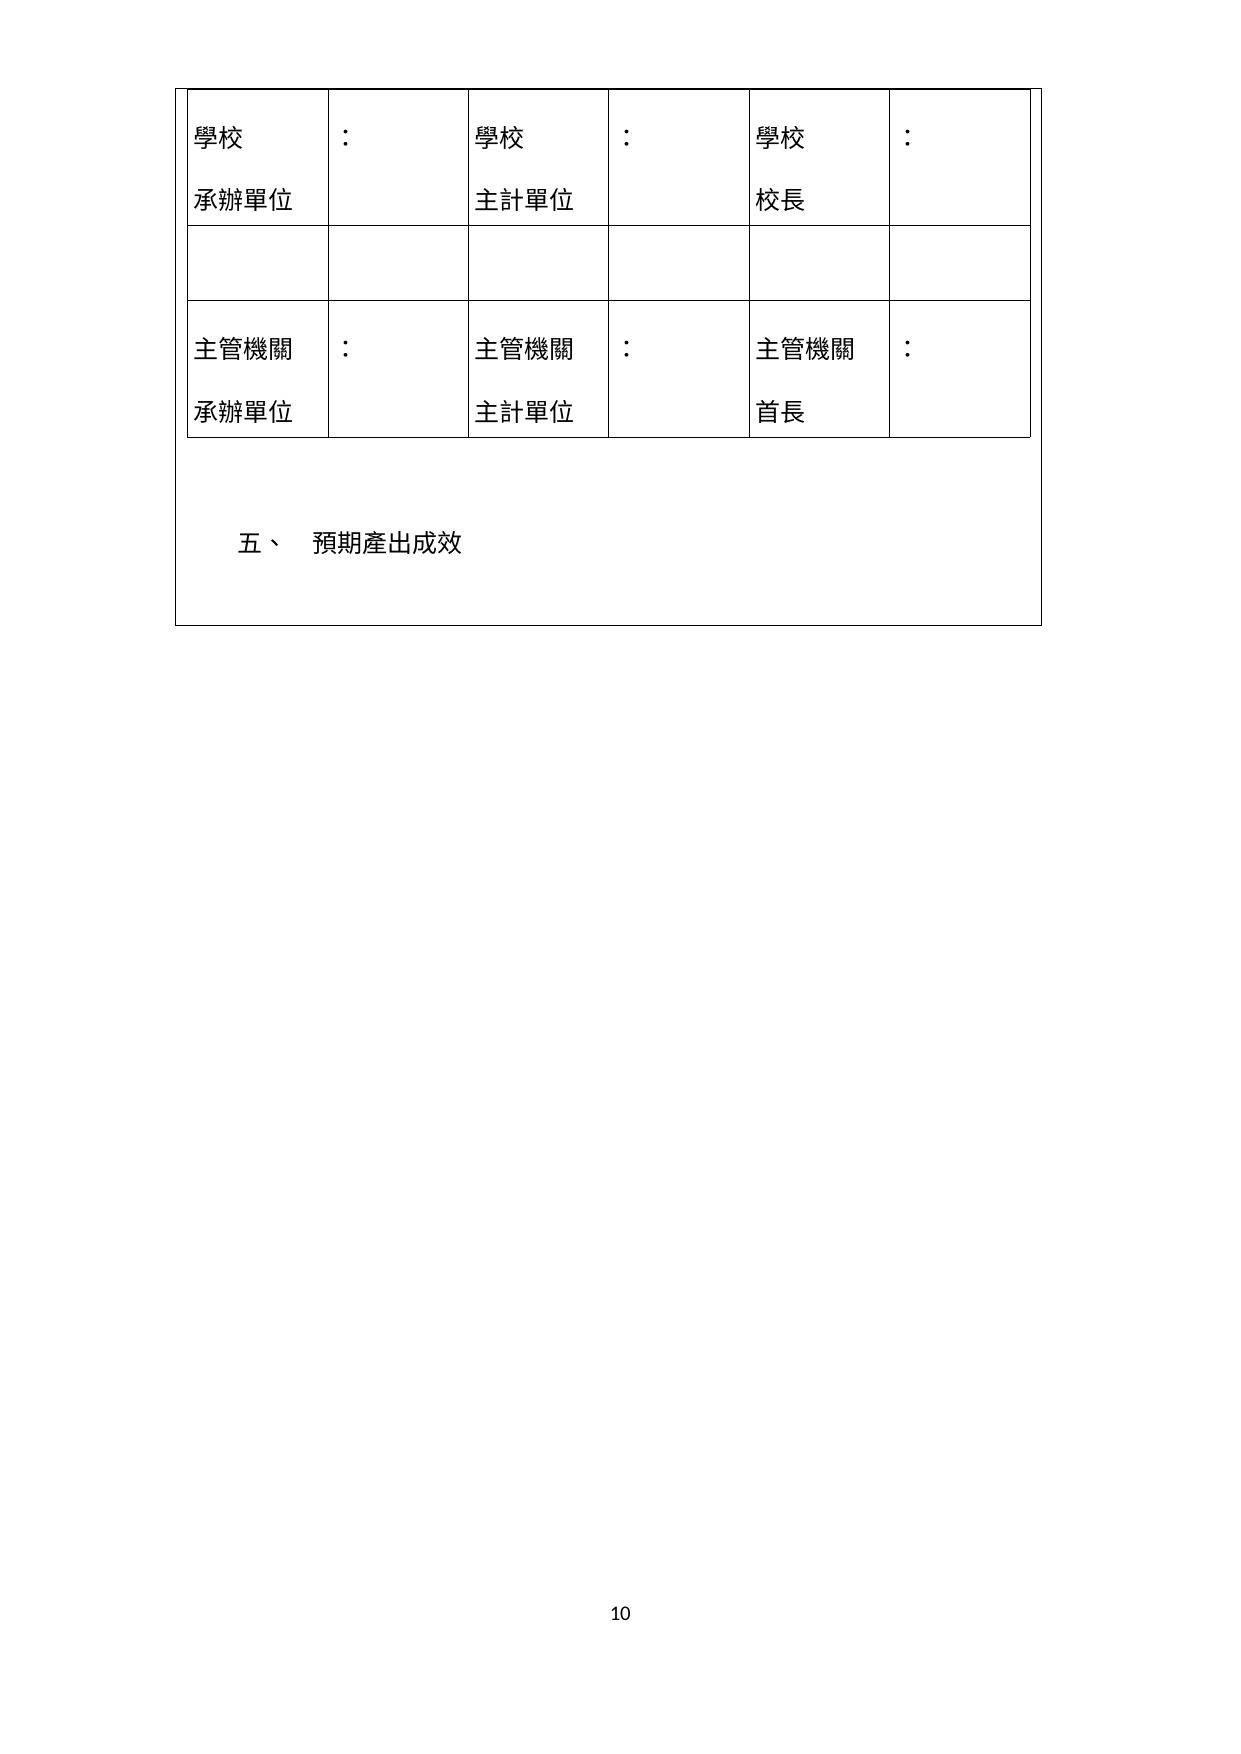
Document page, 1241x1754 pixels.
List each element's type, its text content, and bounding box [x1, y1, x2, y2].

table_header ： [329, 90, 468, 225]
table_cell [188, 226, 328, 300]
table_cell ： [609, 301, 749, 437]
table_header ： [609, 90, 749, 225]
table_header 學校 校長 [750, 90, 889, 225]
table_cell [329, 226, 468, 300]
table_cell [609, 226, 749, 300]
table_cell 主管機關 主計單位 [469, 301, 608, 437]
table_cell ： [329, 301, 468, 437]
table_header ： [890, 90, 1030, 225]
table_cell [750, 226, 889, 300]
table_header 學校 主計單位 [469, 90, 608, 225]
table_cell [469, 226, 608, 300]
table_header 壹、摘要(500字以內) 貳、計畫內容 行前活動準備 產業、文化參訪地點說明(含接待人員) 行程規劃 經費需求 預期產出成效 [176, 89, 1041, 625]
table_header 學校 承辦單位 [188, 90, 328, 225]
table_cell 主管機關 承辦單位 [188, 301, 328, 437]
table_cell ： [890, 301, 1030, 437]
table_cell [890, 226, 1030, 300]
table_cell 主管機關 首長 [750, 301, 889, 437]
